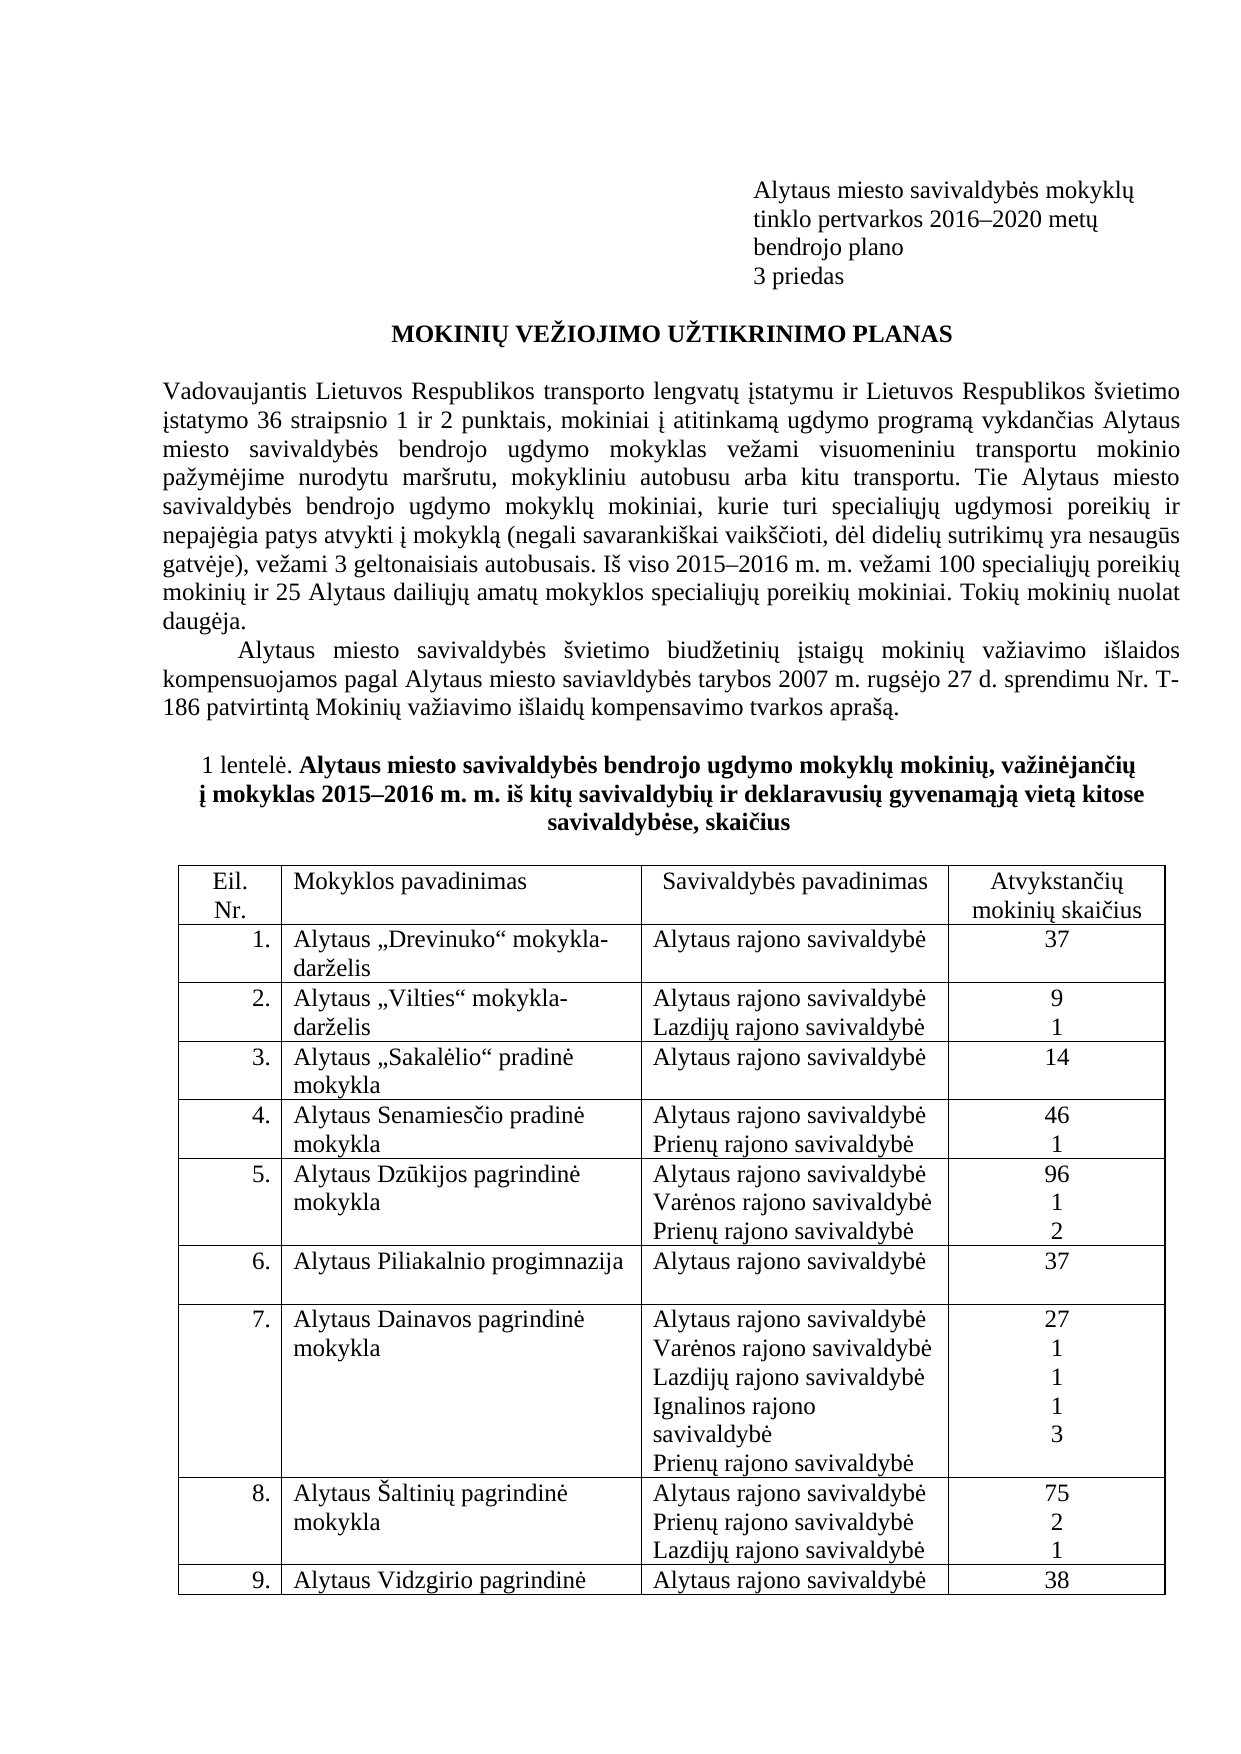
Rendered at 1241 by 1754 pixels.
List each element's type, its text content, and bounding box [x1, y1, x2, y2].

table_cell 7. [179, 1305, 281, 1477]
table_cell Alytaus Vidzgirio pagrindinė [282, 1565, 641, 1594]
table_cell 8. [179, 1478, 281, 1564]
table_cell Alytaus rajono savivaldybė Lazdijų rajono savivaldybė [642, 983, 948, 1041]
table_cell 38 [949, 1565, 1164, 1594]
table_cell 96 1 2 [949, 1159, 1164, 1245]
text į mokyklas 2015–2016 m. m. iš kitų savivaldybių ir deklaravusių gyvenamąją vietą kitose savivaldybėse, skaičius [162, 779, 1181, 836]
text 1 lentelė. Alytaus miesto savivaldybės bendrojo ugdymo mokyklų mokinių, važinėjančių [162, 750, 1181, 779]
table_cell 14 [949, 1042, 1164, 1099]
table_cell Alytaus rajono savivaldybė Prienų rajono savivaldybė Lazdijų rajono savivaldybė [642, 1478, 948, 1564]
table_cell 46 1 [949, 1100, 1164, 1158]
table_header Savivaldybės pavadinimas [642, 866, 948, 923]
table_cell 4. [179, 1100, 281, 1158]
table_cell 2. [179, 983, 281, 1041]
table_cell Alytaus rajono savivaldybė Varėnos rajono savivaldybė Lazdijų rajono savivaldybė Ignalinos rajono savivaldybė Prienų rajono savivaldybė [642, 1305, 948, 1477]
table_cell Alytaus „Sakalėlio“ pradinė mokykla [282, 1042, 641, 1099]
table_header Atvykstančių mokinių skaičius [949, 866, 1164, 923]
table_cell Alytaus „Drevinuko“ mokykla-darželis [282, 925, 641, 982]
text bendrojo plano [753, 232, 1181, 261]
table_header Eil. Nr. [179, 866, 281, 923]
text Alytaus miesto savivaldybės mokyklų [753, 175, 1181, 204]
table_cell Alytaus rajono savivaldybė [642, 1565, 948, 1594]
table_cell Alytaus „Vilties“ mokykla-darželis [282, 983, 641, 1041]
table_cell 9. [179, 1565, 281, 1594]
table_cell Alytaus Senamiesčio pradinė mokykla [282, 1100, 641, 1158]
table_cell Alytaus rajono savivaldybė Varėnos rajono savivaldybė Prienų rajono savivaldybė [642, 1159, 948, 1245]
table_header Mokyklos pavadinimas [282, 866, 641, 923]
table_cell 9 1 [949, 983, 1164, 1041]
table_cell Alytaus rajono savivaldybė [642, 925, 948, 982]
table_cell 5. [179, 1159, 281, 1245]
text Alytaus miesto savivaldybės švietimo biudžetinių įstaigų mokinių važiavimo išlaidos kompensuojamos pagal Alytaus miesto saviavldybės tarybos 2007 m. rugsėjo 27 d. sprendimu Nr. T-186 patvirtintą Mokinių važiavimo išlaidų kompensavimo tvarkos aprašą. [162, 635, 1181, 721]
table_cell Alytaus Dzūkijos pagrindinė mokykla [282, 1159, 641, 1245]
table_cell 75 2 1 [949, 1478, 1164, 1564]
table_cell Alytaus Dainavos pagrindinė mokykla [282, 1305, 641, 1477]
text tinklo pertvarkos 2016–2020 metų [753, 204, 1181, 232]
text MOKINIŲ VEŽIOJIMO UŽTIKRINIMO PLANAS [162, 319, 1181, 347]
table_cell 37 [949, 925, 1164, 982]
table_cell 37 [949, 1246, 1164, 1303]
table_cell 3. [179, 1042, 281, 1099]
table_cell Alytaus Piliakalnio progimnazija [282, 1246, 641, 1303]
table_cell 27 1 1 1 3 [949, 1305, 1164, 1477]
table_cell Alytaus rajono savivaldybė [642, 1042, 948, 1099]
table_cell 6. [179, 1246, 281, 1303]
text Vadovaujantis Lietuvos Respublikos transporto lengvatų įstatymu ir Lietuvos Respublikos švietimo įstatymo 36 straipsnio 1 ir 2 punktais, mokiniai į atitinkamą ugdymo programą vykdančias Alytaus miesto savivaldybės bendrojo ugdymo mokyklas vežami visuomeniniu transportu mokinio pažymėjime nurodytu maršrutu, mokykliniu autobusu arba kitu transportu. Tie Alytaus miesto savivaldybės bendrojo ugdymo mokyklų mokiniai, kurie turi specialiųjų ugdymosi poreikių ir nepajėgia patys atvykti į mokyklą (negali savarankiškai vaikščioti, dėl didelių sutrikimų yra nesaugūs gatvėje), vežami 3 geltonaisiais autobusais. Iš viso 2015–2016 m. m. vežami 100 specialiųjų poreikių mokinių ir 25 Alytaus dailiųjų amatų mokyklos specialiųjų poreikių mokiniai. Tokių mokinių nuolat daugėja. [162, 376, 1181, 635]
table_cell 1. [179, 925, 281, 982]
table_cell Alytaus rajono savivaldybė [642, 1246, 948, 1303]
table_cell Alytaus rajono savivaldybė Prienų rajono savivaldybė [642, 1100, 948, 1158]
table_cell Alytaus Šaltinių pagrindinė mokykla [282, 1478, 641, 1564]
text 3 priedas [753, 261, 1181, 290]
